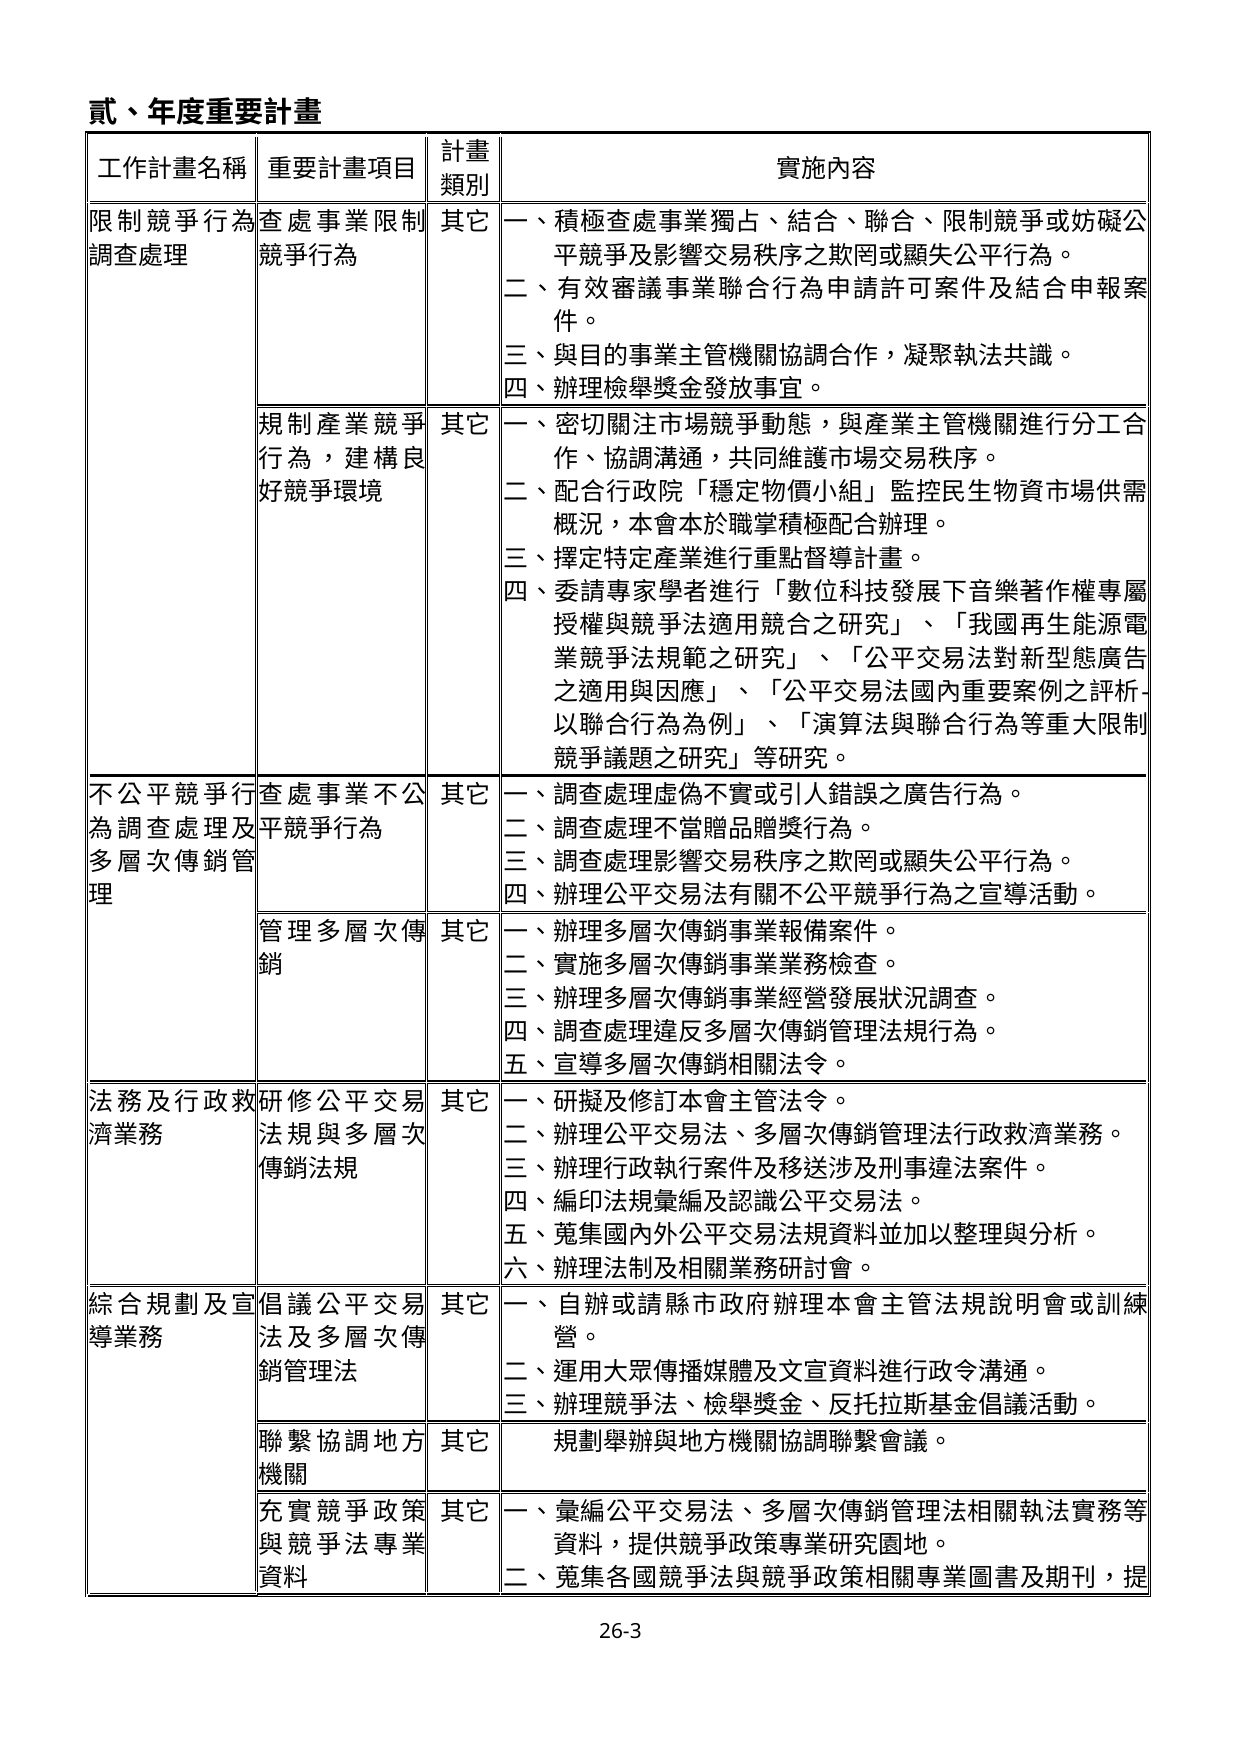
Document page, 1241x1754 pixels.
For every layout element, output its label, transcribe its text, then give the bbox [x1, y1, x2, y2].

table_header 工作計畫名稱 [88, 134, 256, 201]
table_cell 其它 [428, 204, 499, 404]
table_cell 其它 [428, 914, 499, 1080]
table_cell 研修公平交易法規與多層次傳銷法規 [258, 1084, 425, 1284]
table_cell 一、辦理多層次傳銷事業報備案件。 二、實施多層次傳銷事業業務檢查。 三、辦理多層次傳銷事業經營發展狀況調查。 四、調查處理違反多層次傳銷管理法規行為。 五、宣導多層次傳銷相關法令。 [501, 911, 1149, 1080]
table_cell 一、自辦或請縣市政府辦理本會主管法規說明會或訓練營。 二、運用大眾傳播媒體及文宣資料進行政令溝通。 三、辦理競爭法、檢舉獎金、反托拉斯基金倡議活動。 [501, 1284, 1149, 1420]
table_cell 其它 [428, 777, 499, 911]
table_cell 其它 [428, 1287, 499, 1420]
table_cell 一、彙編公平交易法、多層次傳銷管理法相關執法實務等資料，提供競爭政策專業研究園地。 二、蒐集各國競爭法與競爭政策相關專業圖書及期刊，提 [501, 1490, 1148, 1593]
table_cell 聯繫協調地方機關 [258, 1424, 425, 1490]
table_header 計畫類別 [427, 134, 501, 201]
table_cell 一、研擬及修訂本會主管法令。 二、辦理公平交易法、多層次傳銷管理法行政救濟業務。 三、辦理行政執行案件及移送涉及刑事違法案件。 四、編印法規彙編及認識公平交易法。 五、蒐集國內外公平交易法規資料並加以整理與分析。 六、辦理法制及相關業務研討會。 [502, 1080, 1148, 1284]
table_cell 綜合規劃及宣導業務 [86, 1284, 256, 1593]
table_cell 查處事業不公平競爭行為 [258, 777, 425, 911]
table_cell 法務及行政救濟業務 [88, 1080, 255, 1284]
table_cell 其它 [427, 1494, 501, 1593]
table_header 重要計畫項目 [256, 134, 427, 201]
table_cell 管理多層次傳銷 [258, 914, 425, 1080]
table_cell 倡議公平交易法及多層次傳銷管理法 [258, 1287, 425, 1420]
table_cell 其它 [428, 408, 499, 774]
table_cell 限制競爭行為調查處理 [86, 201, 256, 774]
table_cell 一、調查處理虛偽不實或引人錯誤之廣告行為。 二、調查處理不當贈品贈獎行為。 三、調查處理影響交易秩序之欺罔或顯失公平行為。 四、辦理公平交易法有關不公平競爭行為之宣導活動。 [502, 774, 1148, 911]
table_cell 充實競爭政策與競爭法專業資料 [256, 1494, 427, 1593]
table_cell 一、密切關注市場競爭動態，與產業主管機關進行分工合作、協調溝通，共同維護市場交易秩序。 二、配合行政院「穩定物價小組」監控民生物資市場供需概況，本會本於職掌積極配合辦理。 三、擇定特定產業進行重點督導計畫。 四、委請專家學者進行「數位科技發展下音樂著作權專屬授權與競爭法適用競合之研究」、「我國再生能源電業競爭法規範之研究」、「公平交易法對新型態廣告之適用與因應」、「公平交易法國內重要案例之評析-以聯合行為為例」、「演算法與聯合行為等重大限制競爭議題之研究」等研究。 [502, 404, 1148, 774]
table_cell 規劃舉辦與地方機關協調聯繫會議。 [502, 1420, 1148, 1490]
table_cell 不公平競爭行為調查處理及多層次傳銷管理 [88, 774, 255, 1080]
text 貳、年度重要計畫 [89, 89, 1152, 131]
table_cell 查處事業限制競爭行為 [258, 204, 425, 404]
table_header 實施內容 [501, 134, 1148, 201]
table_cell 其它 [428, 1084, 499, 1284]
table_cell 規制產業競爭行為，建構良好競爭環境 [258, 408, 425, 774]
table_cell 一、積極查處事業獨占、結合、聯合、限制競爭或妨礙公平競爭及影響交易秩序之欺罔或顯失公平行為。 二、有效審議事業聯合行為申請許可案件及結合申報案件。 三、與目的事業主管機關協調合作，凝聚執法共識。 四、辦理檢舉獎金發放事宜。 [501, 201, 1149, 404]
table_cell 其它 [428, 1424, 499, 1490]
